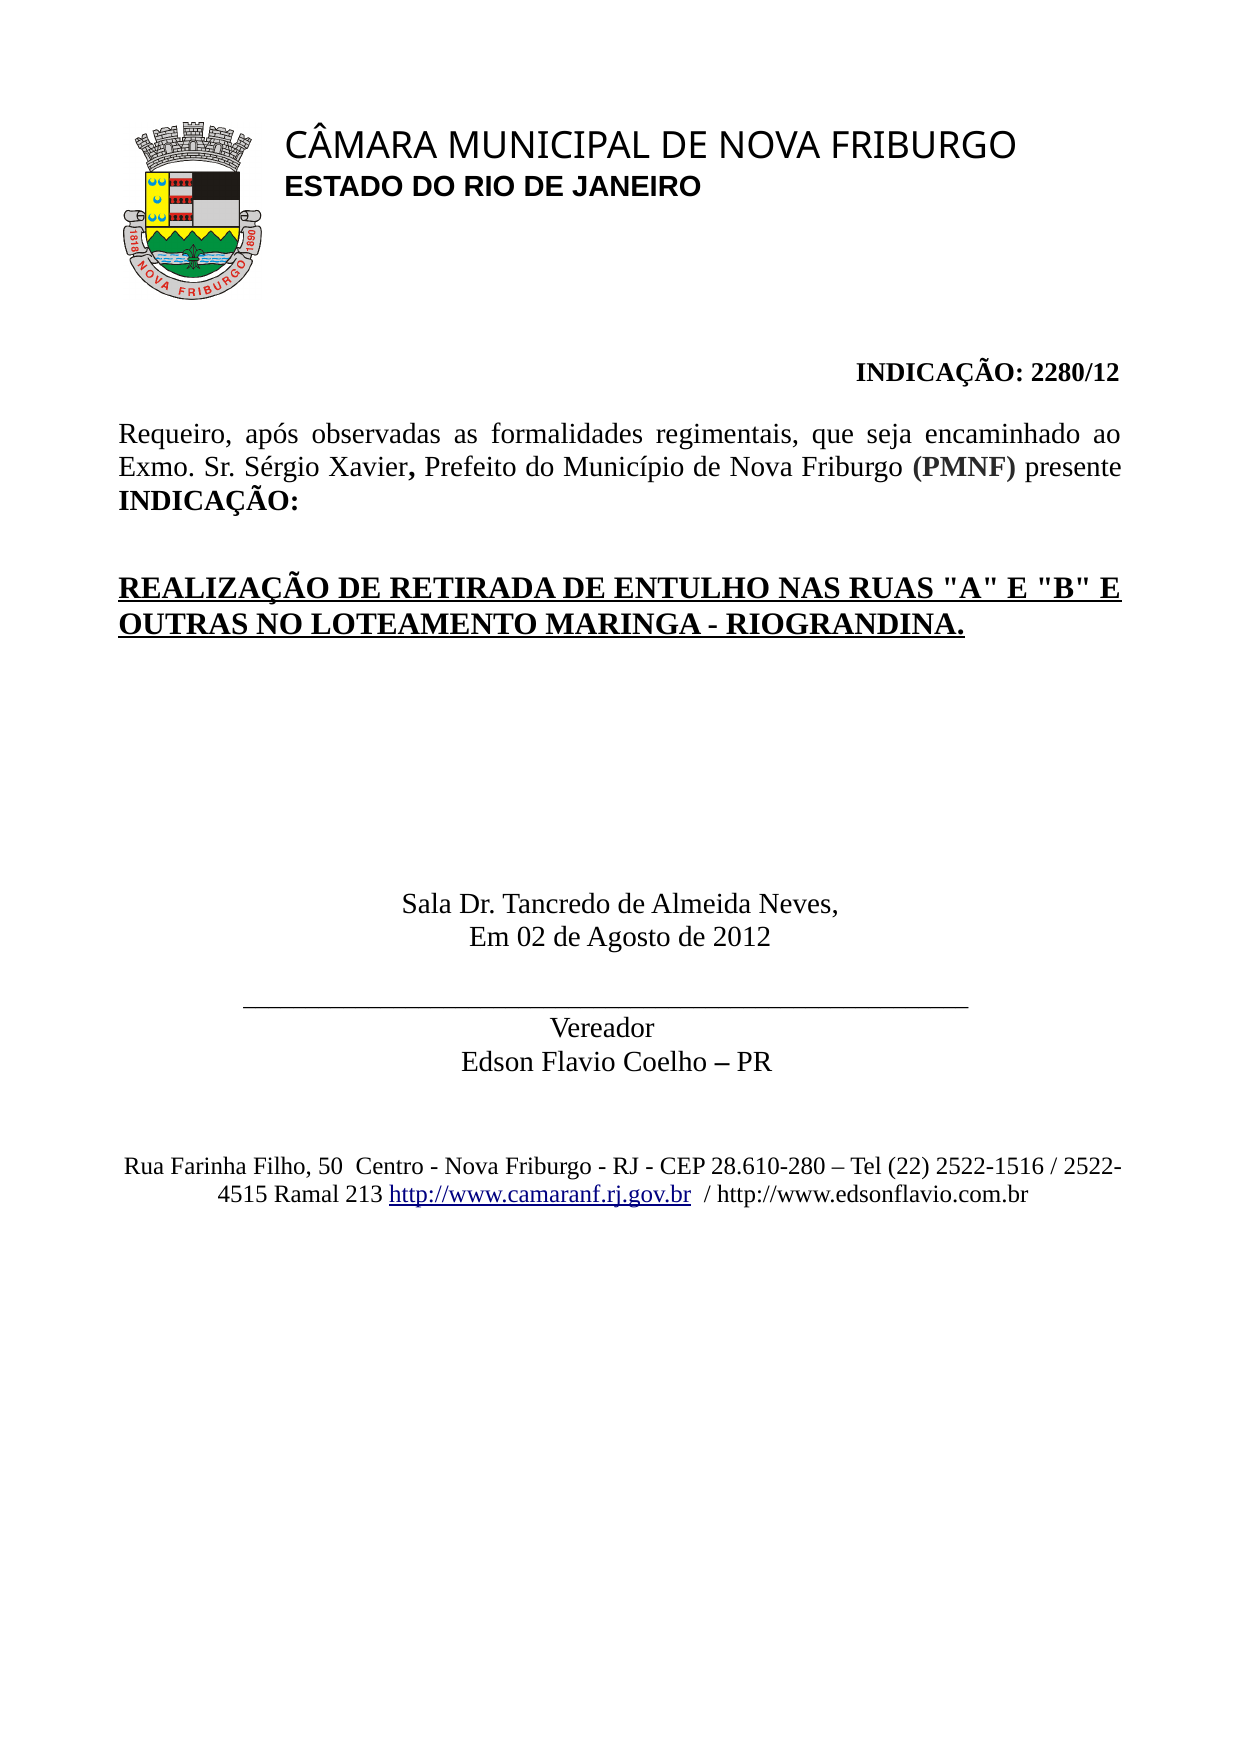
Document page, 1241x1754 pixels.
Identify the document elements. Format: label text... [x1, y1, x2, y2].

text OUTRAS NO LOTEAMENTO MARINGA - RIOGRANDINA. [118, 602, 1122, 641]
text Edson Flavio Coelho – PR [118, 1044, 1122, 1078]
text Vereador [118, 1011, 1122, 1044]
text CÂMARA MUNICIPAL DE NOVA FRIBURGO ESTADO DO RIO DE JANEIRO [118, 118, 1122, 303]
text Sala Dr. Tancredo de Almeida Neves, [118, 886, 1122, 919]
text REALIZAÇÃO DE RETIRADA DE ENTULHO NAS RUAS "A" E "B" E [118, 569, 1122, 600]
text INDICAÇÃO: 2280/12 [118, 356, 1122, 387]
text __________________________________________________________ [118, 982, 1122, 1011]
text Requeiro, após observadas as formalidades regimentais, que seja encaminhado ao Exmo. Sr. Sérgio Xavier, Prefeito do Município de Nova Friburgo (PMNF) presente INDICAÇÃO: [118, 416, 1122, 517]
text Rua Farinha Filho, 50 Centro - Nova Friburgo - RJ - CEP 28.610-280 – Tel (22) 2522-1516 / 2522-4515 Ramal 213 http://www.camaranf.rj.gov.br / http://www.edsonflavio.com.br [118, 1151, 1128, 1208]
text Em 02 de Agosto de 2012 [118, 919, 1122, 953]
